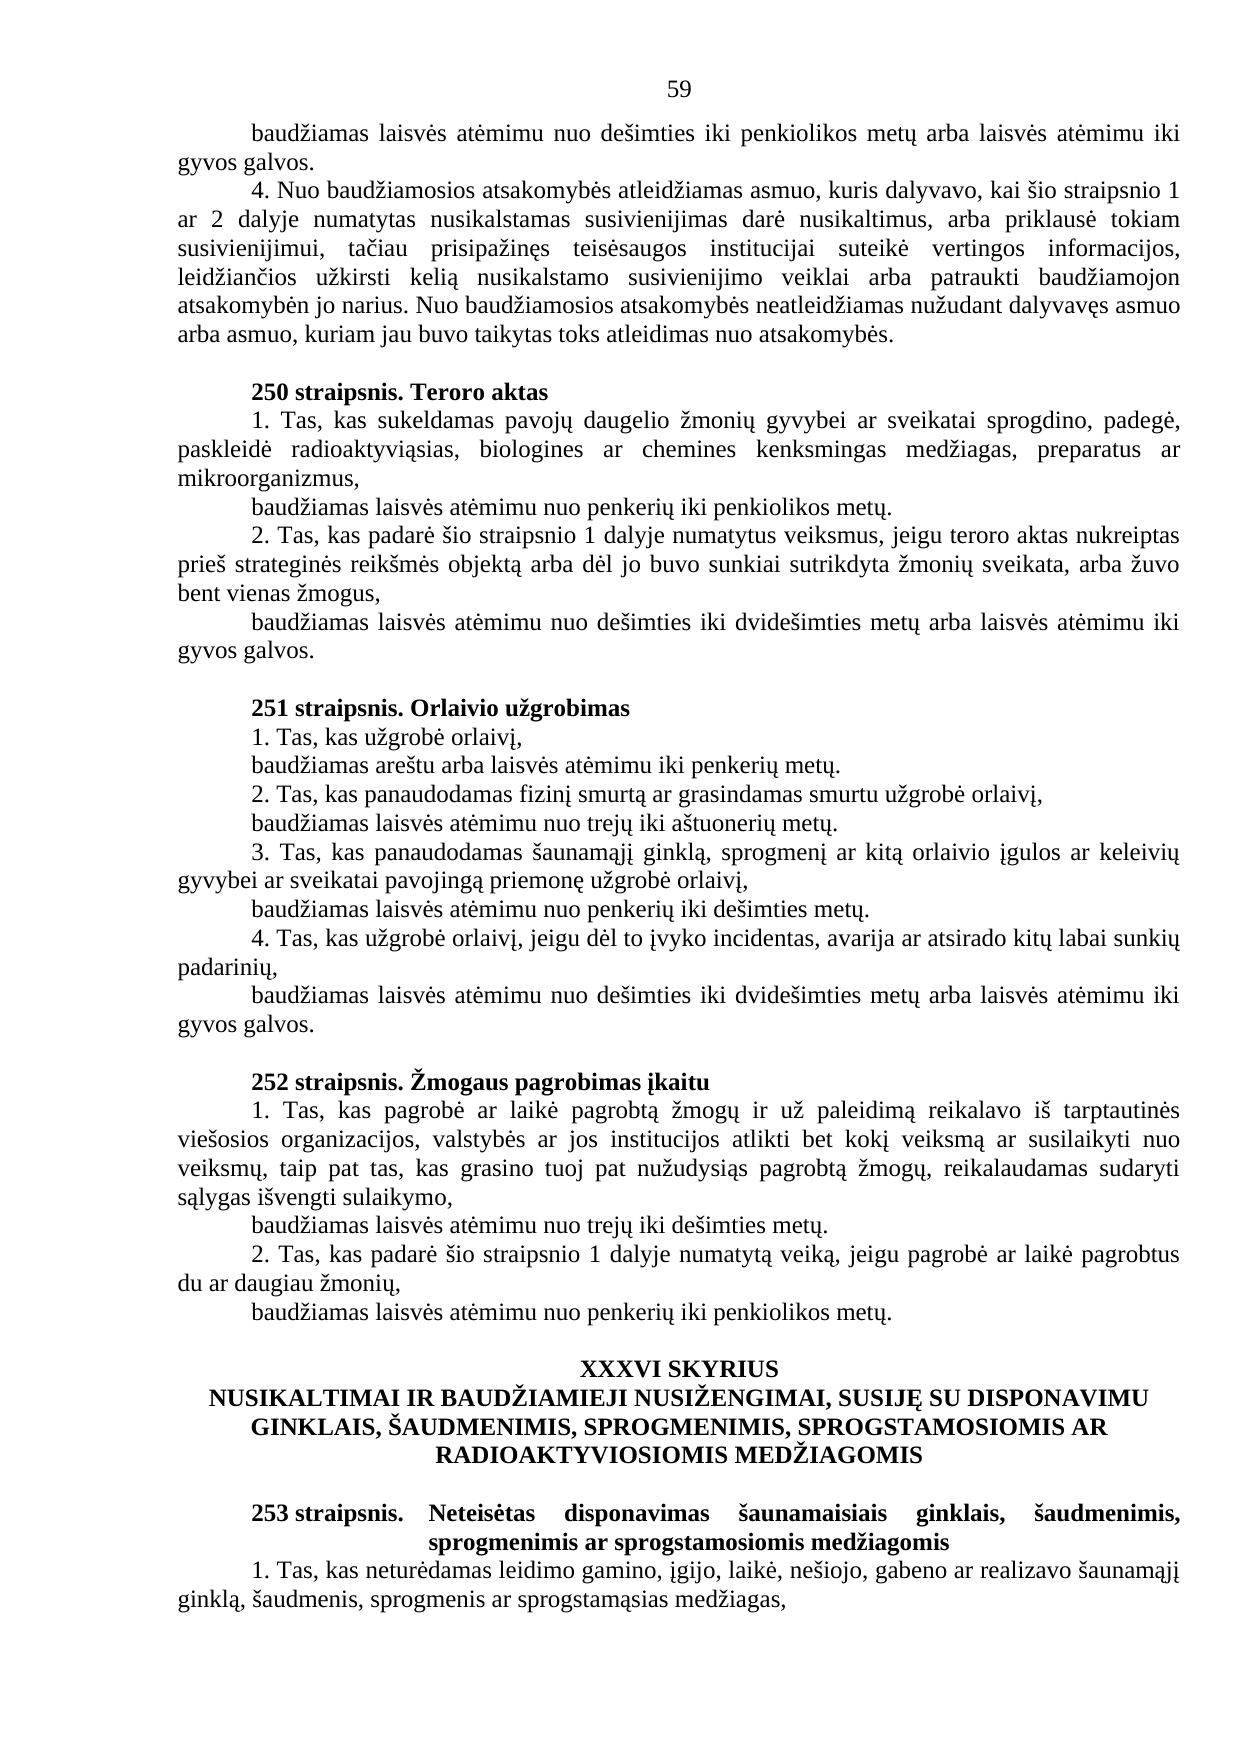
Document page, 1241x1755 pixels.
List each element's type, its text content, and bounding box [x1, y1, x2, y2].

text 2. Tas, kas padarė šio straipsnio 1 dalyje numatytus veiksmus, jeigu teroro aktas nukreiptas prieš strateginės reikšmės objektą arba dėl jo buvo sunkiai sutrikdyta žmonių sveikata, arba žuvo bent vienas žmogus, [177, 521, 1181, 607]
text 4. Nuo baudžiamosios atsakomybės atleidžiamas asmuo, kuris dalyvavo, kai šio straipsnio 1 ar 2 dalyje numatytas nusikalstamas susivienijimas darė nusikaltimus, arba priklausė tokiam susivienijimui, tačiau prisipažinęs teisėsaugos institucijai suteikė vertingos informacijos, leidžiančios užkirsti kelią nusikalstamo susivienijimo veiklai arba patraukti baudžiamojon atsakomybėn jo narius. Nuo baudžiamosios atsakomybės neatleidžiamas nužudant dalyvavęs asmuo arba asmuo, kuriam jau buvo taikytas toks atleidimas nuo atsakomybės. [177, 176, 1181, 348]
text 2. Tas, kas panaudodamas fizinį smurtą ar grasindamas smurtu užgrobė orlaivį, [177, 779, 1181, 808]
text baudžiamas laisvės atėmimu nuo penkerių iki penkiolikos metų. [177, 1297, 1181, 1326]
text 1. Tas, kas neturėdamas leidimo gamino, įgijo, laikė, nešiojo, gabeno ar realizavo šaunamąjį ginklą, šaudmenis, sprogmenis ar sprogstamąsias medžiagas, [177, 1556, 1181, 1613]
text 253 straipsnis. Neteisėtas disponavimas šaunamaisiais ginklais, šaudmenimis, sprogmenimis ar sprogstamosiomis medžiagomis [251, 1498, 1181, 1556]
text 1. Tas, kas sukeldamas pavojų daugelio žmonių gyvybei ar sveikatai sprogdino, padegė, paskleidė radioaktyviąsias, biologines ar chemines kenksmingas medžiagas, preparatus ar mikroorganizmus, [177, 406, 1181, 492]
text 251 straipsnis. Orlaivio užgrobimas [177, 693, 1181, 722]
text baudžiamas laisvės atėmimu nuo dešimties iki dvidešimties metų arba laisvės atėmimu iki gyvos galvos. [177, 607, 1181, 664]
text 1. Tas, kas užgrobė orlaivį, [177, 722, 1181, 751]
text NUSIKALTIMAI IR BAUDŽIAMIEJI NUSIŽENGIMAI, SUSIJĘ SU DISPONAVIMU GINKLAIS, ŠAUDMENIMIS, SPROGMENIMIS, SPROGSTAMOSIOMIS AR RADIOAKTYVIOSIOMIS MEDŽIAGOMIS [177, 1383, 1181, 1469]
text 4. Tas, kas užgrobė orlaivį, jeigu dėl to įvyko incidentas, avarija ar atsirado kitų labai sunkių padarinių, [177, 923, 1181, 981]
text baudžiamas laisvės atėmimu nuo trejų iki dešimties metų. [177, 1211, 1181, 1239]
text baudžiamas laisvės atėmimu nuo trejų iki aštuonerių metų. [177, 808, 1181, 837]
text baudžiamas laisvės atėmimu nuo penkerių iki penkiolikos metų. [177, 492, 1181, 521]
text baudžiamas laisvės atėmimu nuo dešimties iki penkiolikos metų arba laisvės atėmimu iki gyvos galvos. [177, 118, 1181, 176]
text 3. Tas, kas panaudodamas šaunamąjį ginklą, sprogmenį ar kitą orlaivio įgulos ar keleivių gyvybei ar sveikatai pavojingą priemonę užgrobė orlaivį, [177, 837, 1181, 894]
text baudžiamas laisvės atėmimu nuo penkerių iki dešimties metų. [177, 894, 1181, 923]
text 252 straipsnis. Žmogaus pagrobimas įkaitu [177, 1067, 1181, 1096]
text 2. Tas, kas padarė šio straipsnio 1 dalyje numatytą veiką, jeigu pagrobė ar laikė pagrobtus du ar daugiau žmonių, [177, 1239, 1181, 1297]
text baudžiamas areštu arba laisvės atėmimu iki penkerių metų. [177, 751, 1181, 779]
text 1. Tas, kas pagrobė ar laikė pagrobtą žmogų ir už paleidimą reikalavo iš tarptautinės viešosios organizacijos, valstybės ar jos institucijos atlikti bet kokį veiksmą ar susilaikyti nuo veiksmų, taip pat tas, kas grasino tuoj pat nužudysiąs pagrobtą žmogų, reikalaudamas sudaryti sąlygas išvengti sulaikymo, [177, 1096, 1181, 1211]
text XXXVI SKYRIUS [177, 1354, 1181, 1383]
text 250 straipsnis. Teroro aktas [177, 377, 1181, 406]
text baudžiamas laisvės atėmimu nuo dešimties iki dvidešimties metų arba laisvės atėmimu iki gyvos galvos. [177, 981, 1181, 1038]
